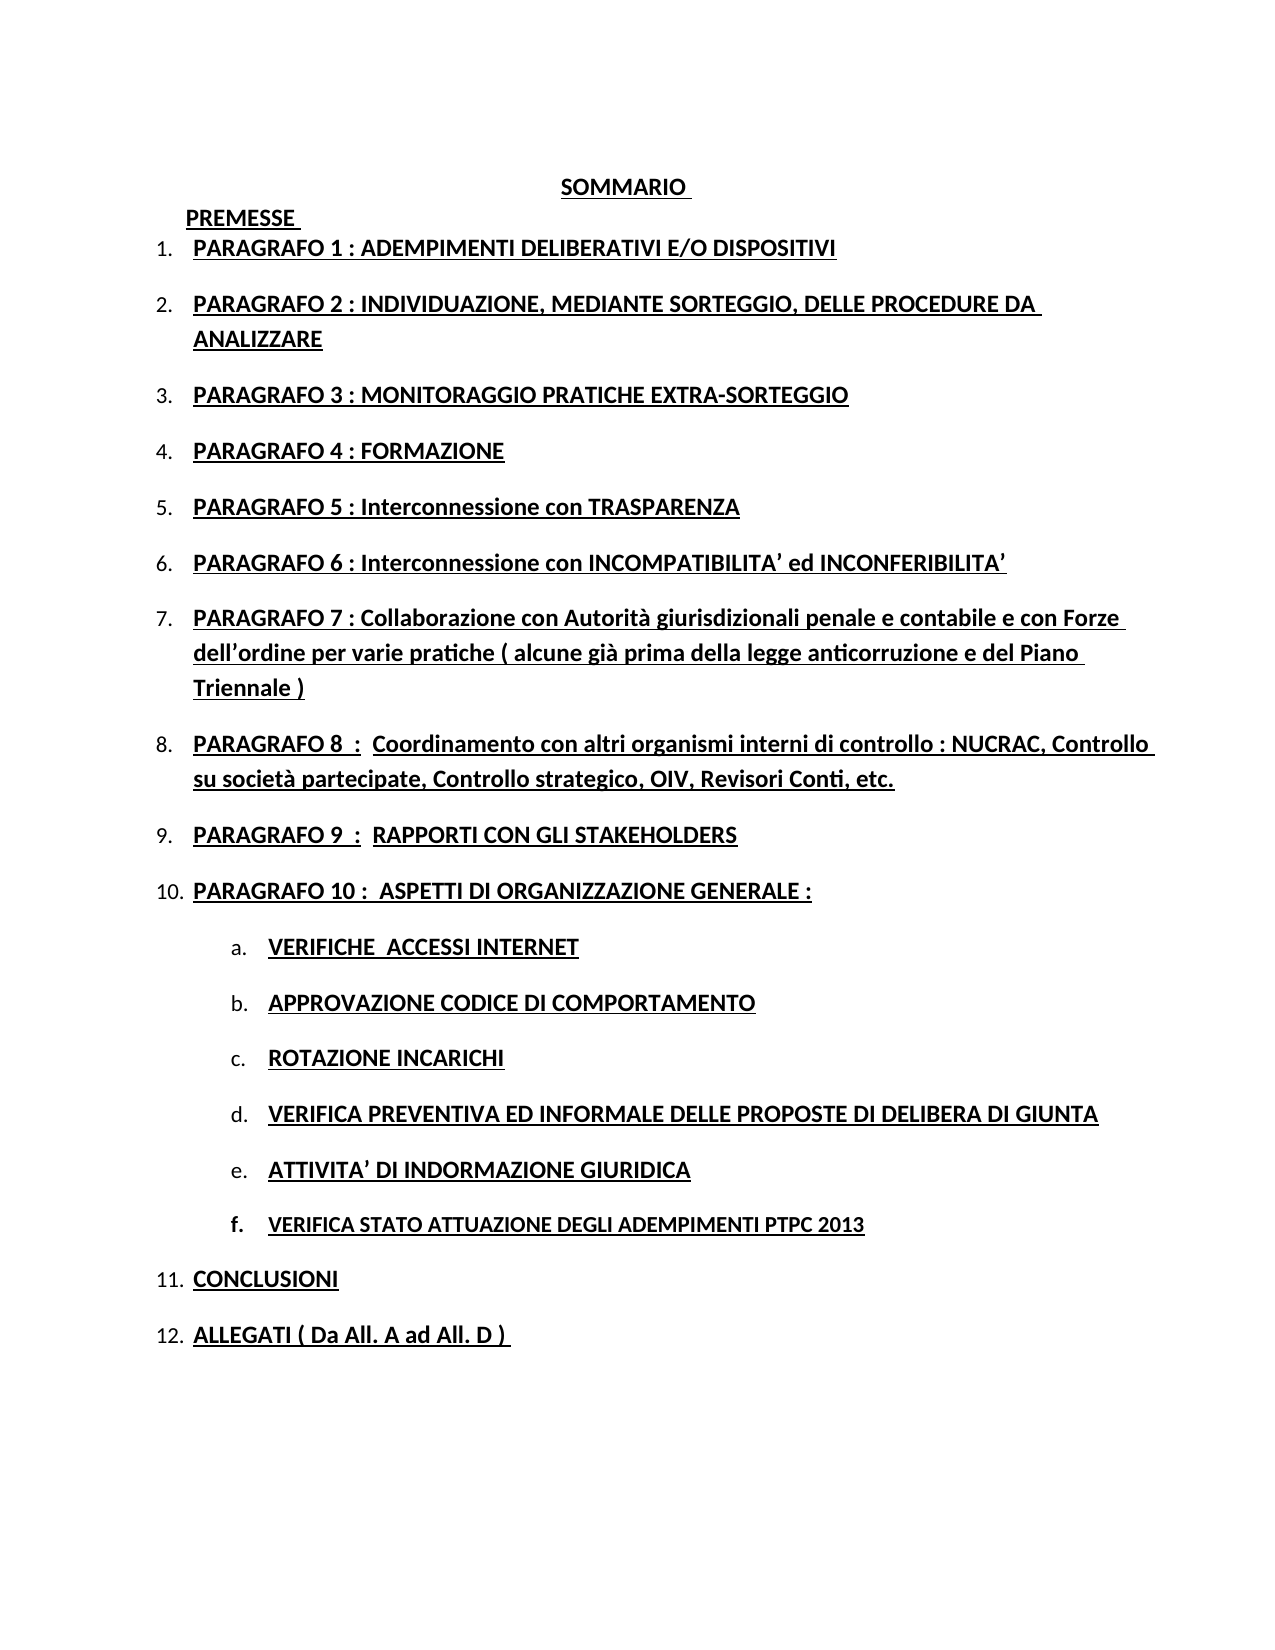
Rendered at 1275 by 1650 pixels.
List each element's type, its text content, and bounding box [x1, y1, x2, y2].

text SOMMARIO [487, 172, 1157, 202]
list PARAGRAFO 5 : Interconnessione con TRASPARENZA [156, 491, 1157, 521]
list ATTIVITA’ DI INDORMAZIONE GIURIDICA [231, 1154, 1157, 1185]
list APPROVAZIONE CODICE DI COMPORTAMENTO [231, 987, 1157, 1017]
list PARAGRAFO 4 : FORMAZIONE [156, 435, 1157, 466]
list VERIFICA STATO ATTUAZIONE DEGLI ADEMPIMENTI PTPC 2013 [231, 1210, 1157, 1238]
list VERIFICA PREVENTIVA ED INFORMALE DELLE PROPOSTE DI DELIBERA DI GIUNTA [231, 1098, 1157, 1129]
list PARAGRAFO 6 : Interconnessione con INCOMPATIBILITA’ ed INCONFERIBILITA’ [156, 547, 1157, 577]
list VERIFICHE ACCESSI INTERNET [231, 931, 1157, 961]
list CONCLUSIONI [156, 1263, 1157, 1294]
text PREMESSE [118, 202, 1157, 233]
list PARAGRAFO 1 : ADEMPIMENTI DELIBERATIVI E/O DISPOSITIVI [156, 233, 1157, 263]
list ALLEGATI ( Da All. A ad All. D ) [156, 1319, 1157, 1349]
list PARAGRAFO 10 : ASPETTI DI ORGANIZZAZIONE GENERALE : [156, 875, 1157, 906]
list PARAGRAFO 2 : INDIVIDUAZIONE, MEDIANTE SORTEGGIO, DELLE PROCEDURE DA ANALIZZARE [156, 288, 1157, 354]
list PARAGRAFO 7 : Collaborazione con Autorità giurisdizionali penale e contabile e con Forze dell’ordine per varie pratiche ( alcune già prima della legge anticorruzione e del Piano Triennale ) [156, 603, 1157, 703]
list PARAGRAFO 3 : MONITORAGGIO PRATICHE EXTRA-SORTEGGIO [156, 379, 1157, 410]
list PARAGRAFO 8 : Coordinamento con altri organismi interni di controllo : NUCRAC, Controllo su società partecipate, Controllo strategico, OIV, Revisori Conti, etc. [156, 728, 1157, 794]
list PARAGRAFO 9 : RAPPORTI CON GLI STAKEHOLDERS [156, 819, 1157, 850]
list ROTAZIONE INCARICHI [231, 1043, 1157, 1073]
